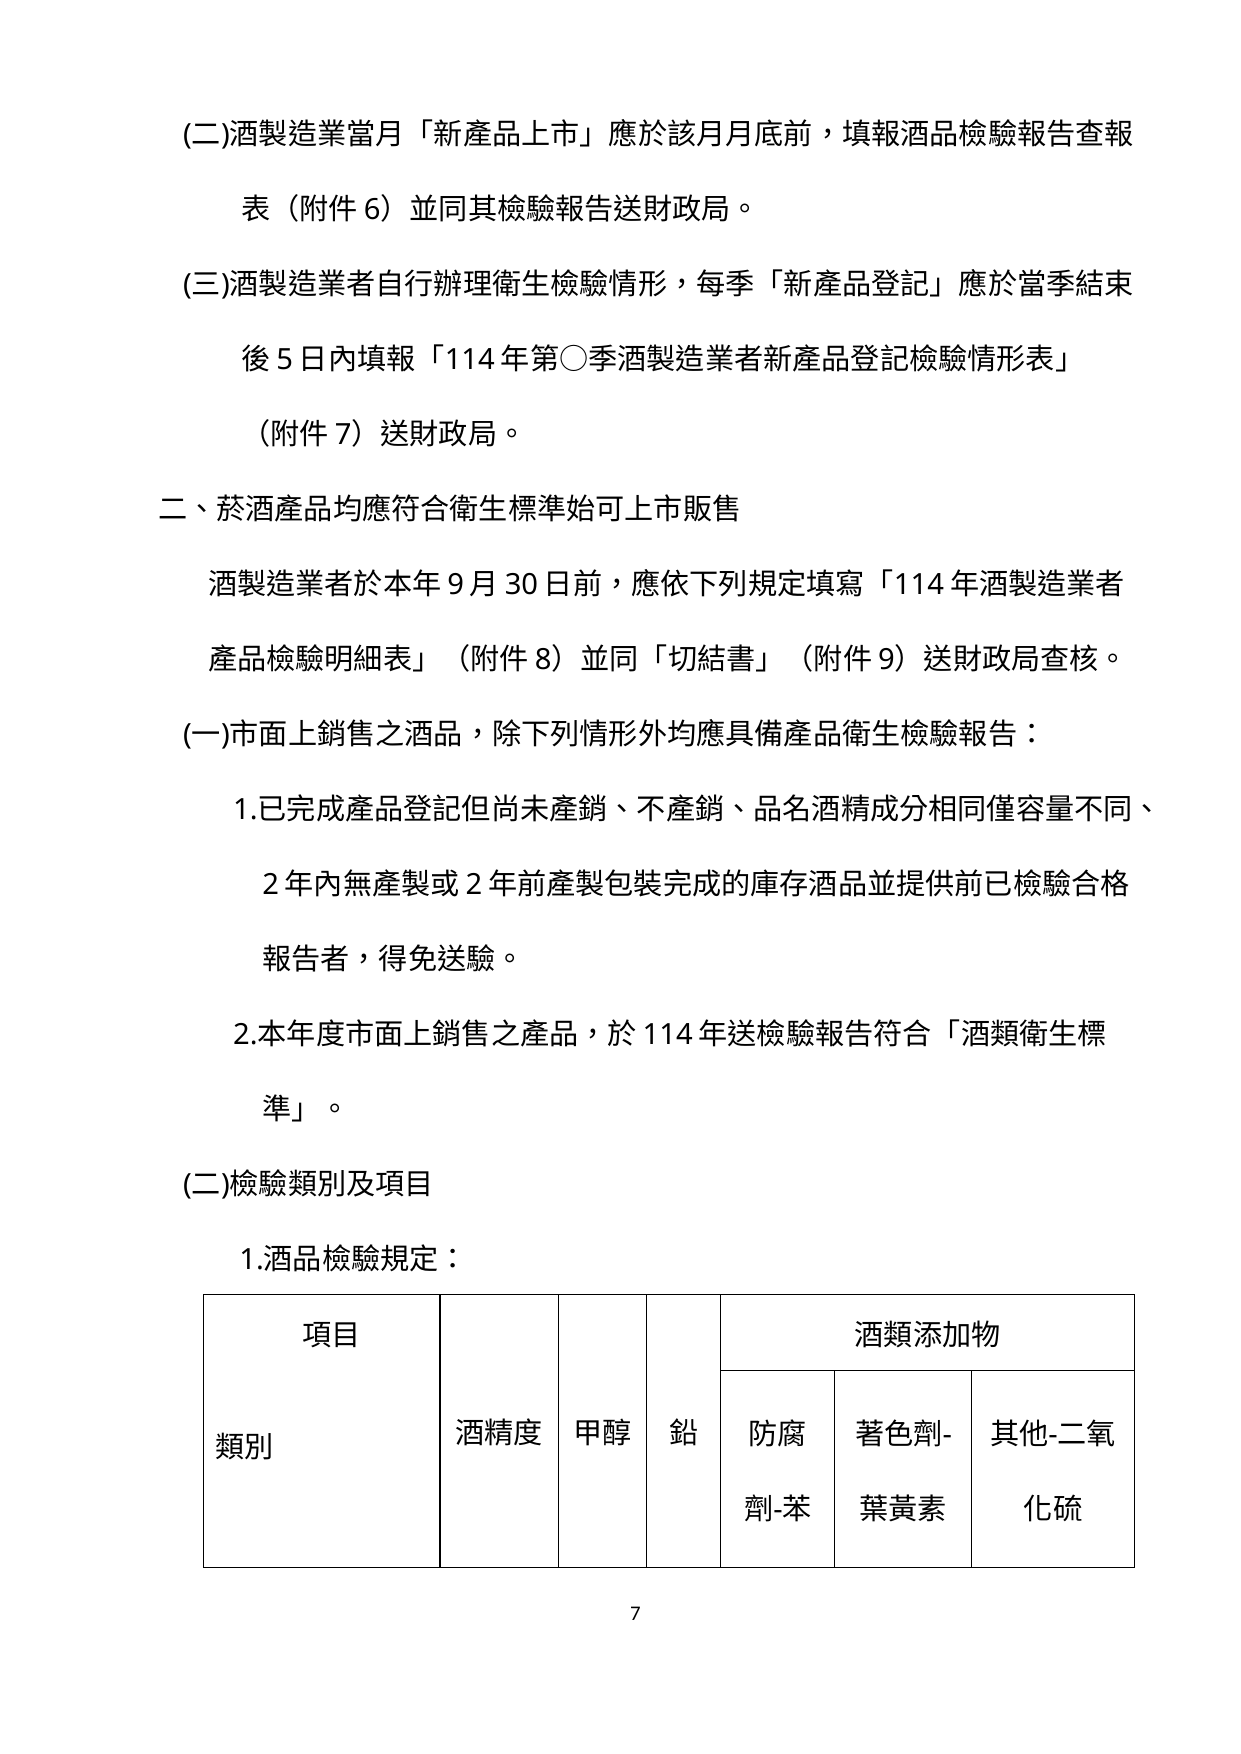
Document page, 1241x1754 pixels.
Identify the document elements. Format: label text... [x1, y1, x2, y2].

table_header 甲醇 [559, 1295, 646, 1567]
text 1.酒品檢驗規定： [233, 1219, 1137, 1294]
text (三)酒製造業者自行辦理衛生檢驗情形，每季「新產品登記」應於當季結束後5日內填報「114年第○季酒製造業者新產品登記檢驗情形表」（附件7）送財政局。 [183, 244, 1137, 469]
table_header 酒類添加物 [721, 1295, 1134, 1370]
text 酒製造業者於本年9月30日前，應依下列規定填寫「114年酒製造業者產品檢驗明細表」（附件8）並同「切結書」（附件9）送財政局查核。 [208, 544, 1137, 694]
table_cell 防腐劑-苯 [721, 1371, 834, 1567]
table_cell 著色劑-葉黃素 [835, 1371, 971, 1567]
text (一)市面上銷售之酒品，除下列情形外均應具備產品衛生檢驗報告： [183, 694, 1137, 769]
table_header 酒精度 [441, 1295, 558, 1567]
text 1.已完成產品登記但尚未產銷、不產銷、品名酒精成分相同僅容量不同、2年內無產製或2年前產製包裝完成的庫存酒品並提供前已檢驗合格報告者，得免送驗。 [233, 769, 1137, 994]
table_cell 其他-二氧化硫 [972, 1371, 1134, 1567]
text 二、菸酒產品均應符合衛生標準始可上市販售 [158, 469, 1137, 544]
text (二)酒製造業當月「新產品上市」應於該月月底前，填報酒品檢驗報告查報表（附件6）並同其檢驗報告送財政局。 [183, 94, 1137, 244]
table_header 項目 類別 [204, 1295, 439, 1567]
text (二)檢驗類別及項目 [183, 1144, 1137, 1219]
table_header 鉛 [647, 1295, 720, 1567]
text 2.本年度市面上銷售之產品，於114年送檢驗報告符合「酒類衛生標準」。 [233, 994, 1137, 1144]
